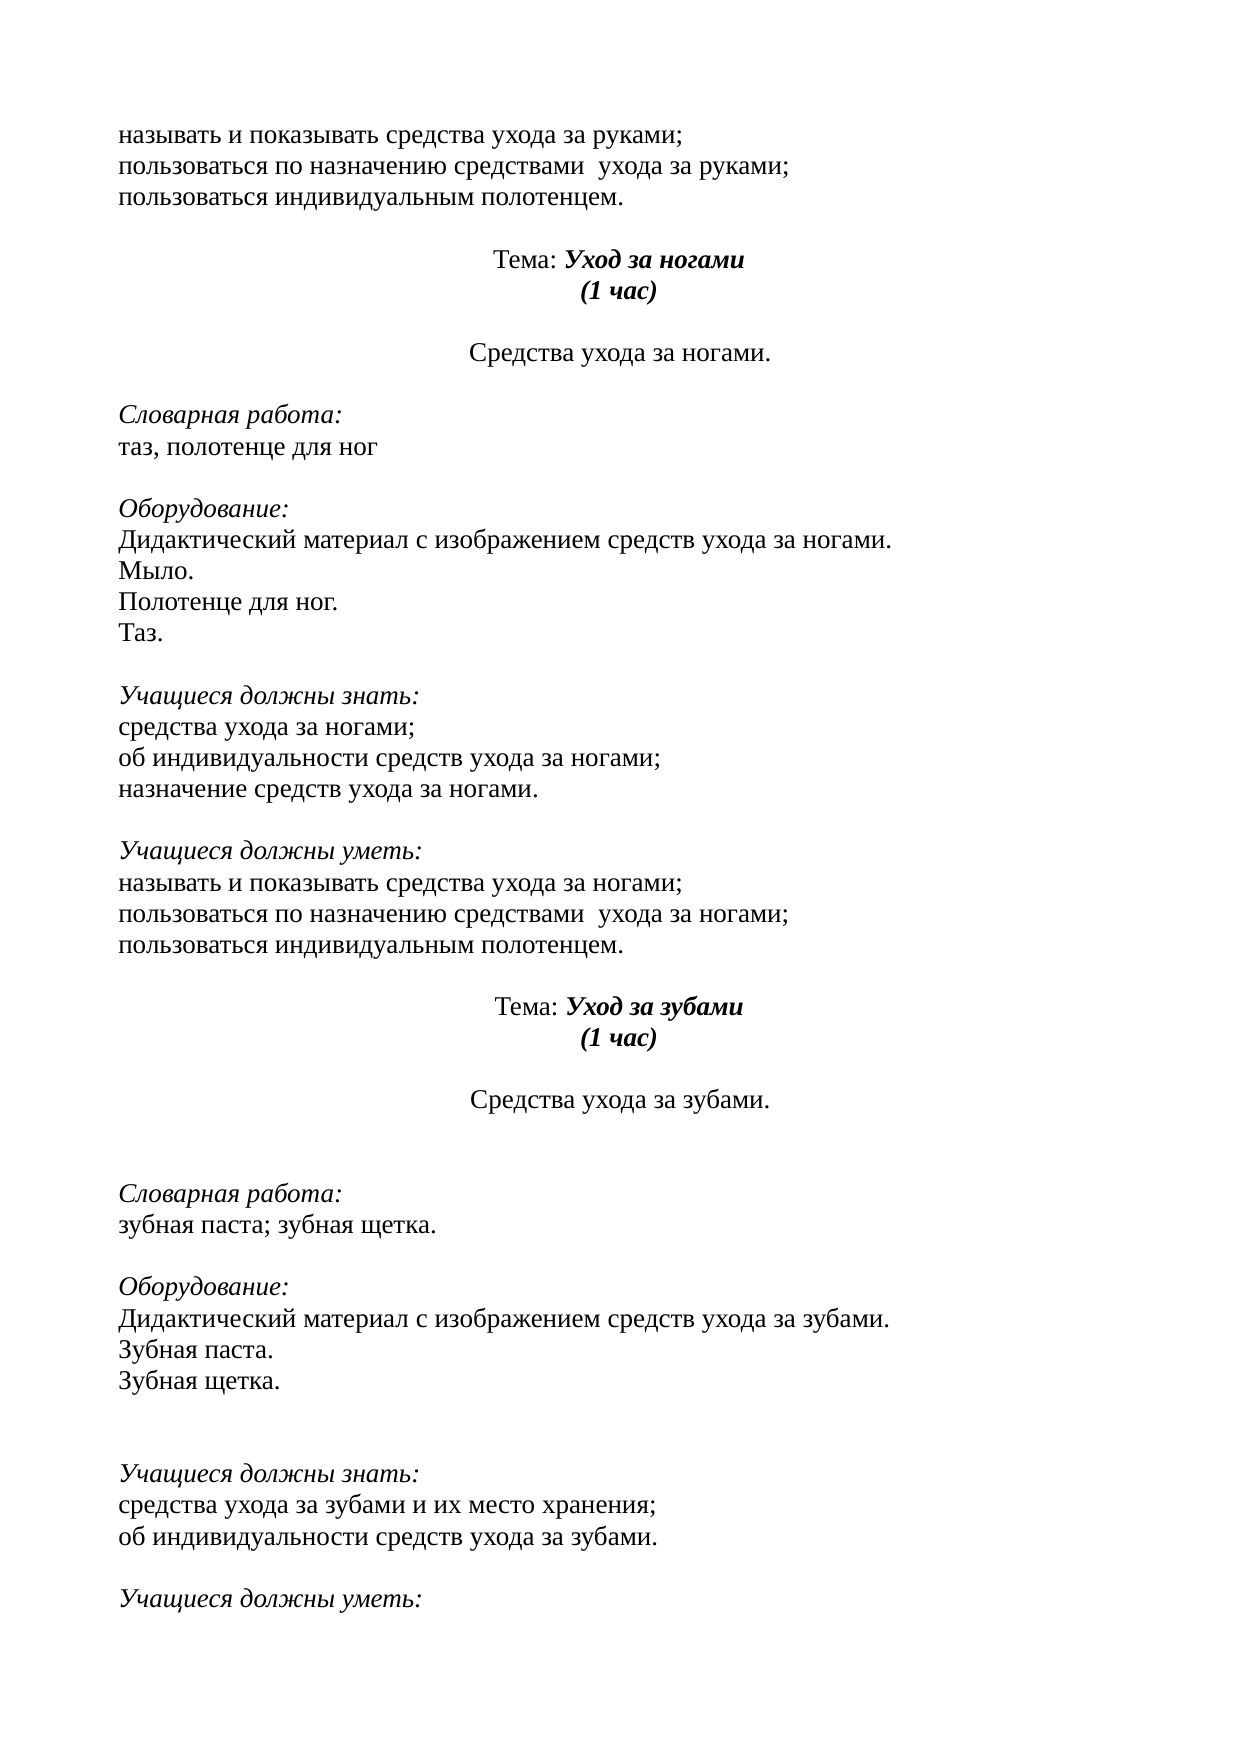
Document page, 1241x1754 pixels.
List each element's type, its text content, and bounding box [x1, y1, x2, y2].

text Средства ухода за ногами. [118, 336, 1122, 367]
text называть и показывать средства ухода за руками; [118, 118, 1122, 149]
text Учащиеся должны знать: [118, 679, 1122, 710]
text (1 час) [118, 1021, 1122, 1052]
text пользоваться по назначению средствами ухода за ногами; [118, 897, 1122, 928]
text Учащиеся должны уметь: [118, 1582, 1122, 1613]
text Оборудование: [118, 492, 1122, 523]
text средства ухода за ногами; [118, 710, 1122, 741]
text об индивидуальности средств ухода за ногами; [118, 741, 1122, 772]
text Тема: Уход за зубами [118, 990, 1122, 1021]
text Зубная щетка. [118, 1364, 1122, 1395]
text Словарная работа: [118, 398, 1122, 429]
text пользоваться по назначению средствами ухода за руками; [118, 149, 1122, 180]
text средства ухода за зубами и их место хранения; [118, 1488, 1122, 1520]
text зубная паста; зубная щетка. [118, 1208, 1122, 1239]
text таз, полотенце для ног [118, 429, 1122, 492]
text (1 час) [118, 274, 1122, 305]
text Учащиеся должны уметь: [118, 834, 1122, 866]
text пользоваться индивидуальным полотенцем. [118, 180, 1122, 212]
text Дидактический материал с изображением средств ухода за ногами. [118, 523, 1122, 554]
text Тема: Уход за ногами [118, 243, 1122, 274]
text назначение средств ухода за ногами. [118, 772, 1122, 803]
text Зубная паста. [118, 1333, 1122, 1364]
text Оборудование: [118, 1271, 1122, 1302]
text Учащиеся должны знать: [118, 1457, 1122, 1488]
text об индивидуальности средств ухода за зубами. [118, 1520, 1122, 1551]
text Средства ухода за зубами. [118, 1084, 1122, 1115]
text Словарная работа: [118, 1177, 1122, 1208]
text Полотенце для ног. [118, 585, 1122, 616]
text называть и показывать средства ухода за ногами; [118, 866, 1122, 897]
text Таз. [118, 616, 1122, 648]
text Мыло. [118, 554, 1122, 585]
text Дидактический материал с изображением средств ухода за зубами. [118, 1302, 1122, 1333]
text пользоваться индивидуальным полотенцем. [118, 928, 1122, 959]
